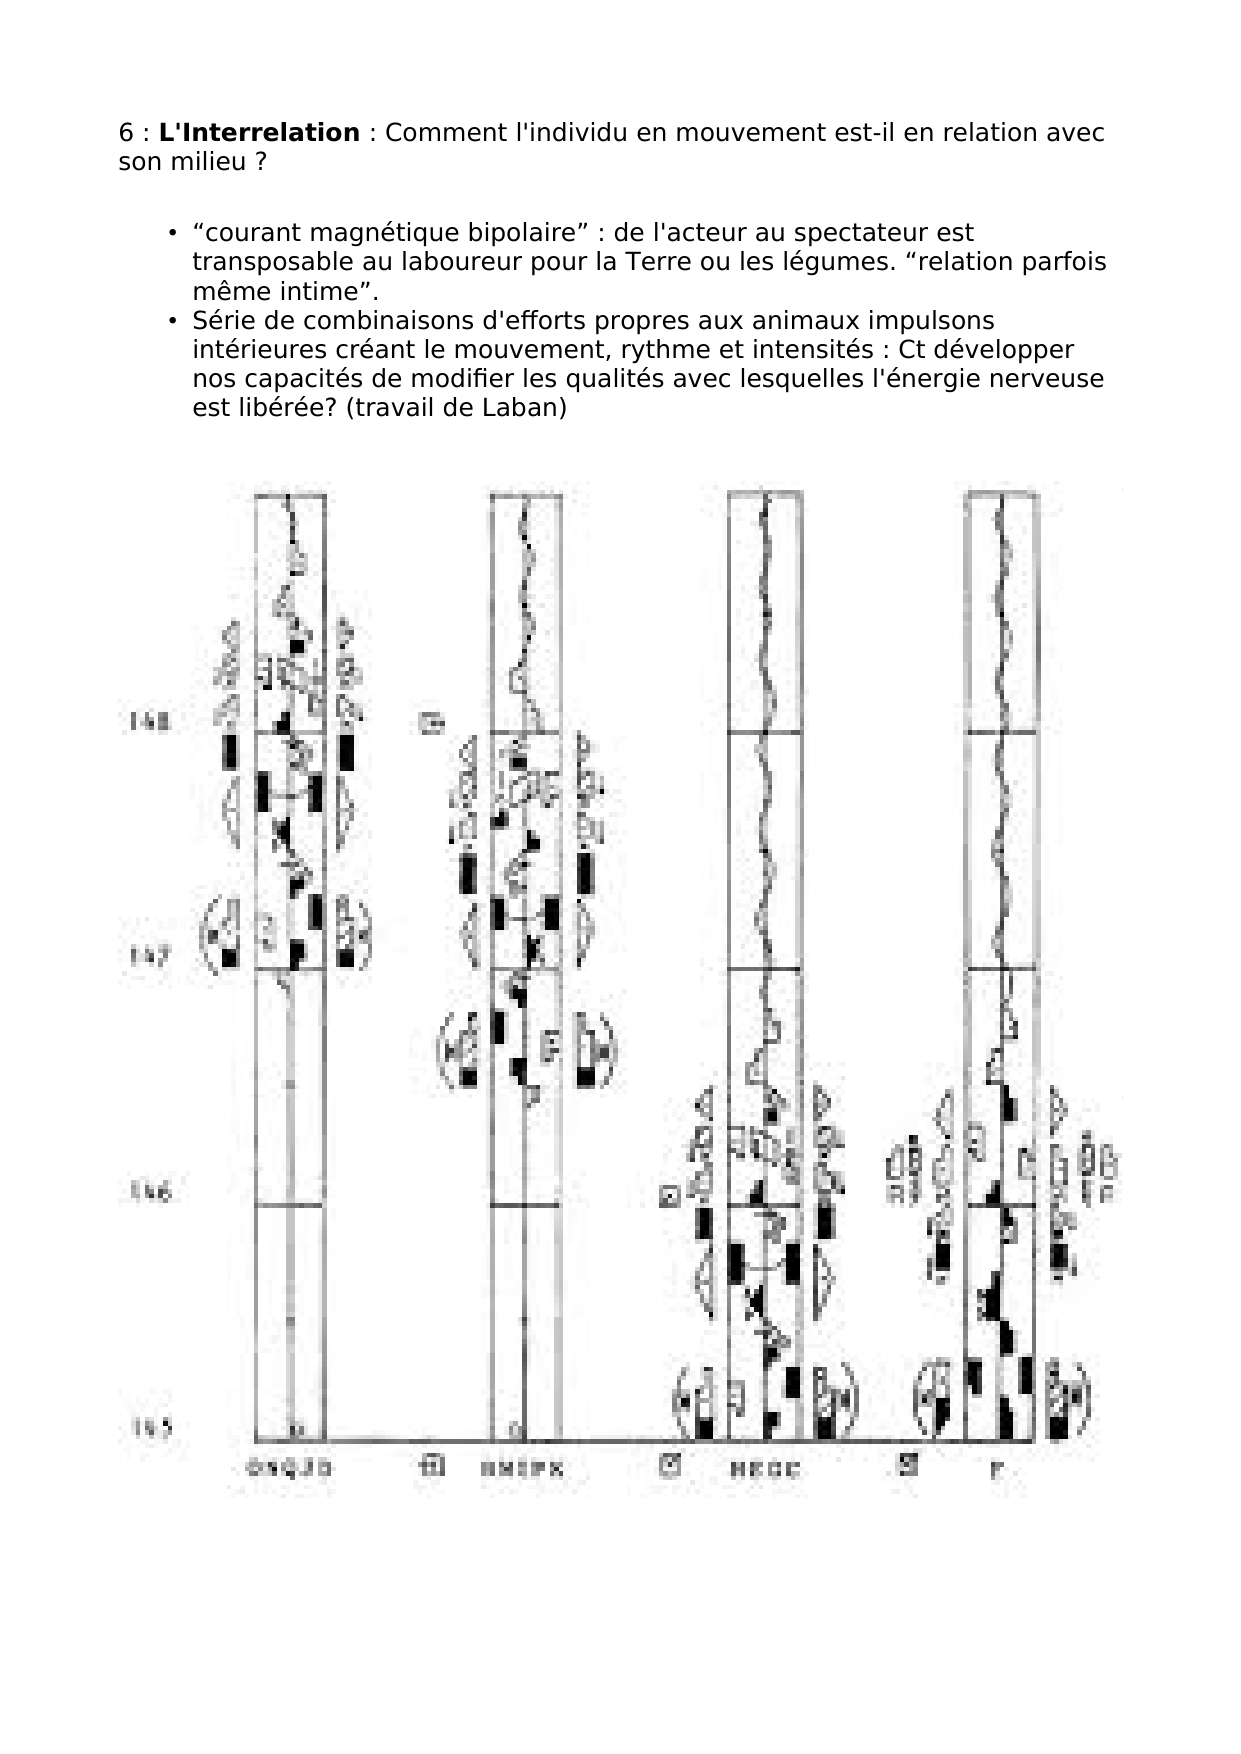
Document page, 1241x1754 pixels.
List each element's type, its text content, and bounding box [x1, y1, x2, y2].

picture [118, 481, 1123, 1517]
text 6 : L'Interrelation : Comment l'individu en mouvement est-il en relation avec son milieu ? [118, 118, 1122, 176]
list Série de combinaisons d'efforts propres aux animaux impulsons intérieures créant le mouvement, rythme et intensités : Ct développer nos capacités de modifier les qualités avec lesquelles l'énergie nerveuse est libérée? (travail de Laban) [177, 306, 1122, 452]
list “courant magnétique bipolaire” : de l'acteur au spectateur est transposable au laboureur pour la Terre ou les légumes. “relation parfois même intime”. [177, 218, 1122, 306]
